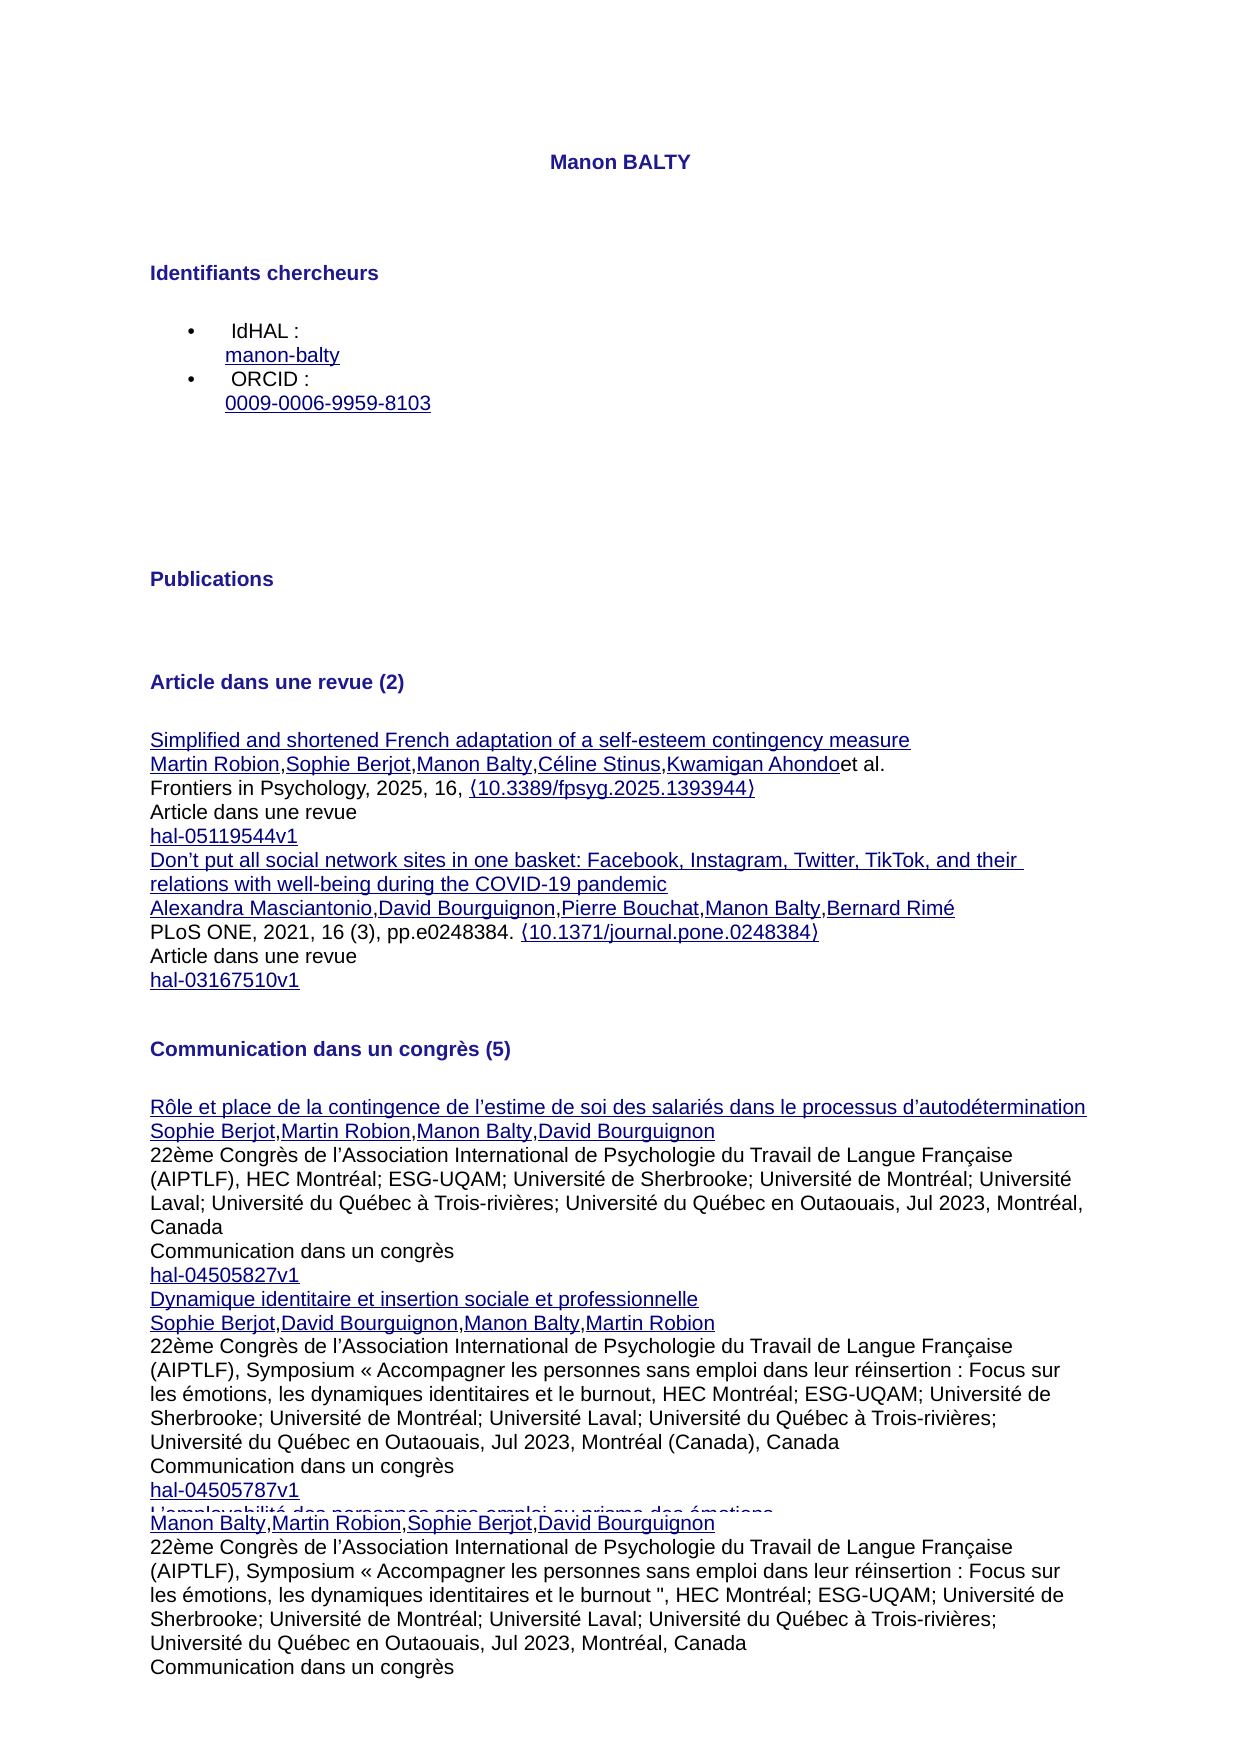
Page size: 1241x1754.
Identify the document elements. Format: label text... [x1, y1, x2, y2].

table_header Simplified and shortened French adaptation of a self-esteem contingency measure Martin Robion,Sophie Berjot,Manon Balty,Céline Stinus,Kwamigan Ahondoet al. Frontiers in Psychology, 2025, 16, ⟨10.3389/fpsyg.2025.1393944⟩ Article dans une revue hal-05119544v1 [150, 728, 1090, 848]
subtitle Publications [150, 567, 1090, 591]
table_cell Don’t put all social network sites in one basket: Facebook, Instagram, Twitter, TikTok, and their relations with well-being during the COVID-19 pandemic Alexandra Masciantonio,David Bourguignon,Pierre Bouchat,Manon Balty,Bernard Rimé PLoS ONE, 2021, 16 (3), pp.e0248384. ⟨10.1371/journal.pone.0248384⟩ Article dans une revue hal-03167510v1 [150, 848, 1090, 992]
table_cell L’employabilité des personnes sans-emploi au prisme des émotions Manon Balty,Martin Robion,Sophie Berjot,David Bourguignon 22ème Congrès de l’Association International de Psychologie du Travail de Langue Française (AIPTLF), Symposium « Accompagner les personnes sans emploi dans leur réinsertion : Focus sur les émotions, les dynamiques identitaires et le burnout ", HEC Montréal; ESG-UQAM; Université de Sherbrooke; Université de Montréal; Université Laval; Université du Québec à Trois-rivières; Université du Québec en Outaouais, Jul 2023, Montréal, Canada Communication dans un congrès [150, 1502, 1090, 1679]
table_header Rôle et place de la contingence de l’estime de soi des salariés dans le processus d’autodétermination Sophie Berjot,Martin Robion,Manon Balty,David Bourguignon 22ème Congrès de l’Association International de Psychologie du Travail de Langue Française (AIPTLF), HEC Montréal; ESG-UQAM; Université de Sherbrooke; Université de Montréal; Université Laval; Université du Québec à Trois-rivières; Université du Québec en Outaouais, Jul 2023, Montréal, Canada Communication dans un congrès hal-04505827v1 [150, 1095, 1090, 1286]
list 0009-0006-9959-8103 [187, 391, 1090, 414]
list ORCID : [187, 367, 1090, 391]
subtitle Communication dans un congrès (5) [150, 1036, 1090, 1060]
subtitle Identifiants chercheurs [150, 260, 1090, 284]
list manon-balty [187, 343, 1090, 367]
table_cell Dynamique identitaire et insertion sociale et professionnelle Sophie Berjot,David Bourguignon,Manon Balty,Martin Robion 22ème Congrès de l’Association International de Psychologie du Travail de Langue Française (AIPTLF), Symposium « Accompagner les personnes sans emploi dans leur réinsertion : Focus sur les émotions, les dynamiques identitaires et le burnout, HEC Montréal; ESG-UQAM; Université de Sherbrooke; Université de Montréal; Université Laval; Université du Québec à Trois-rivières; Université du Québec en Outaouais, Jul 2023, Montréal (Canada), Canada Communication dans un congrès hal-04505787v1 [150, 1286, 1090, 1502]
subtitle Article dans une revue (2) [150, 670, 1090, 694]
subtitle Manon BALTY [150, 150, 1090, 174]
list IdHAL : [187, 319, 1090, 343]
